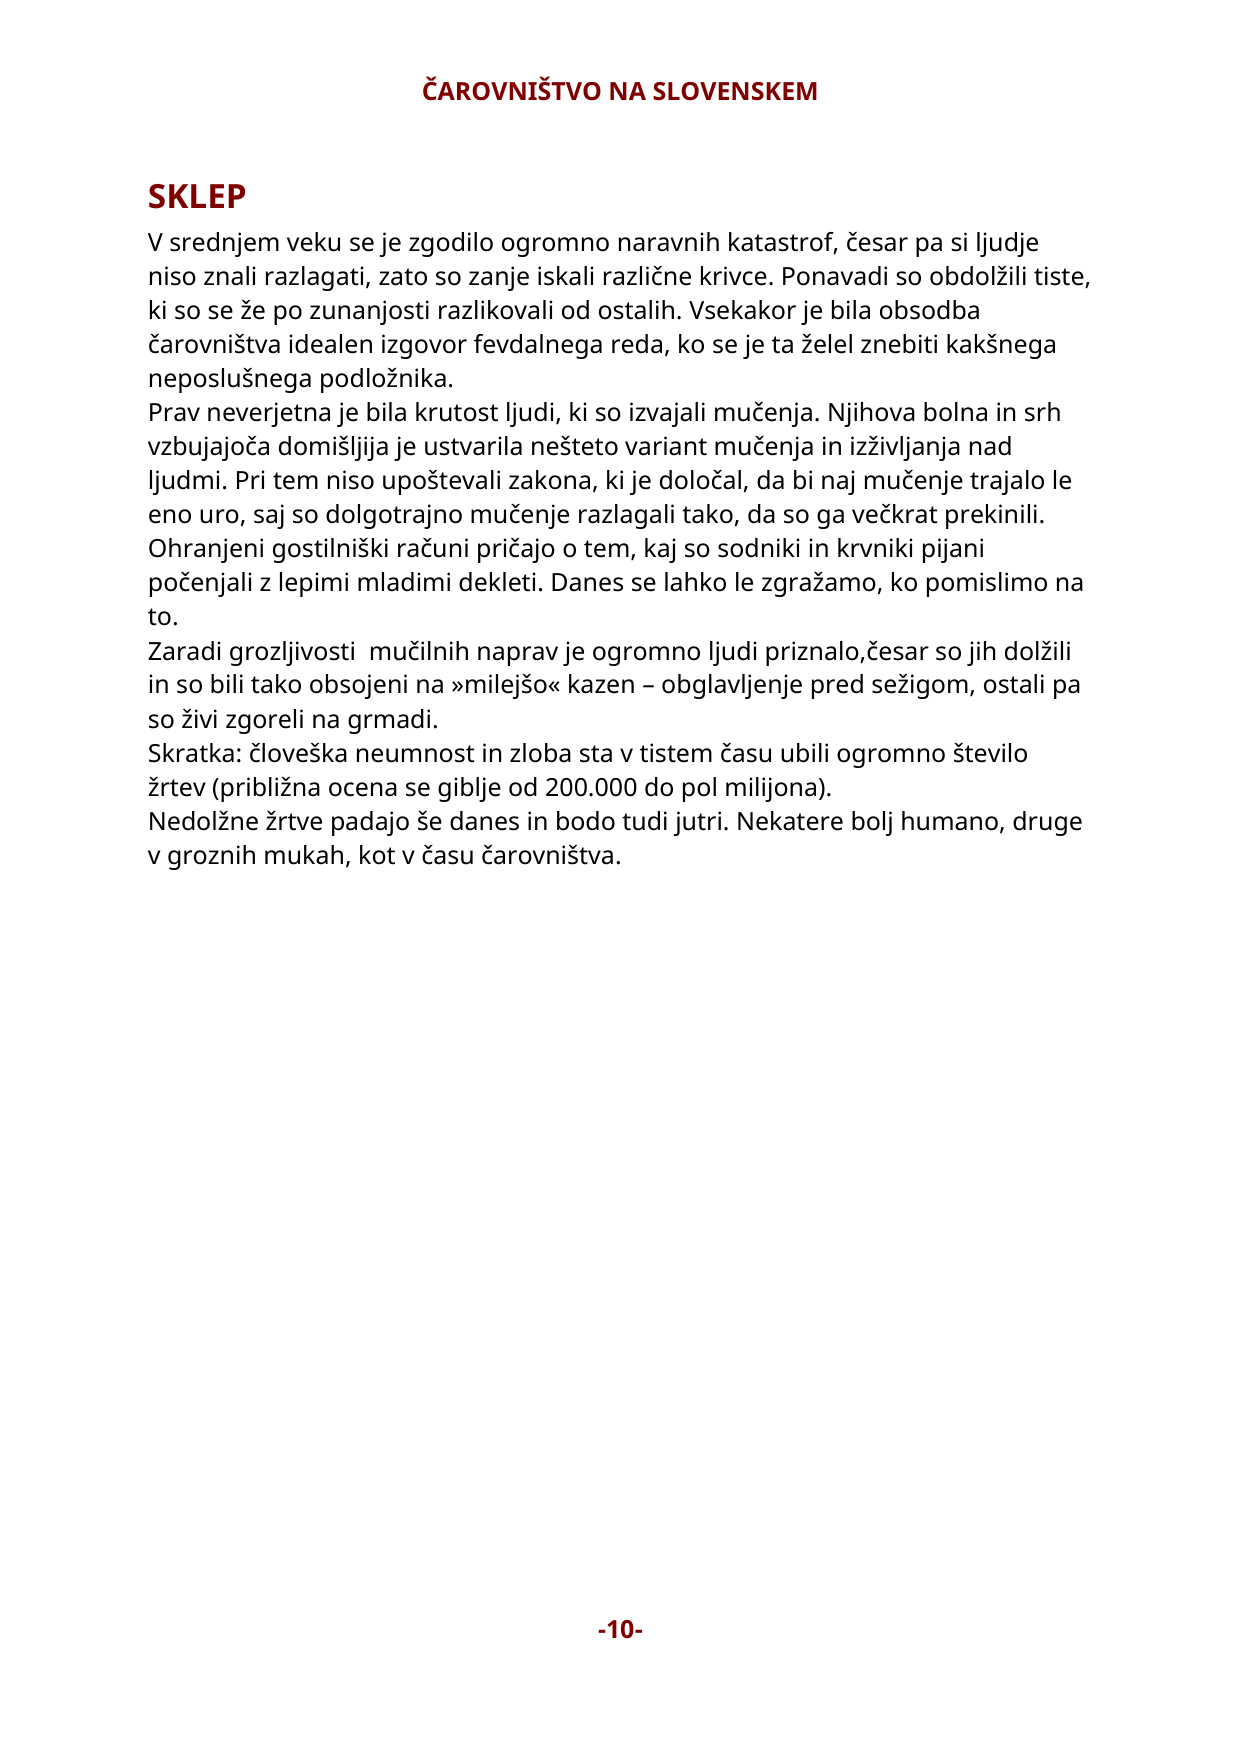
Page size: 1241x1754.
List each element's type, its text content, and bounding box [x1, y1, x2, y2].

text Zaradi grozljivosti mučilnih naprav je ogromno ljudi priznalo,česar so jih dolžili in so bili tako obsojeni na »milejšo« kazen – obglavljenje pred sežigom, ostali pa so živi zgoreli na grmadi. [148, 633, 1092, 735]
text Prav neverjetna je bila krutost ljudi, ki so izvajali mučenja. Njihova bolna in srh vzbujajoča domišljija je ustvarila nešteto variant mučenja in izživljanja nad ljudmi. Pri tem niso upoštevali zakona, ki je določal, da bi naj mučenje trajalo le eno uro, saj so dolgotrajno mučenje razlagali tako, da so ga večkrat prekinili. [148, 395, 1092, 531]
subtitle SKLEP [148, 173, 1092, 218]
text Ohranjeni gostilniški računi pričajo o tem, kaj so sodniki in krvniki pijani počenjali z lepimi mladimi dekleti. Danes se lahko le zgražamo, ko pomislimo na to. [148, 531, 1092, 633]
text Skratka: človeška neumnost in zloba sta v tistem času ubili ogromno število žrtev (približna ocena se giblje od 200.000 do pol milijona). [148, 735, 1092, 803]
text Nedolžne žrtve padajo še danes in bodo tudi jutri. Nekatere bolj humano, druge v groznih mukah, kot v času čarovništva. [148, 803, 1092, 872]
text V srednjem veku se je zgodilo ogromno naravnih katastrof, česar pa si ljudje niso znali razlagati, zato so zanje iskali različne krivce. Ponavadi so obdolžili tiste, ki so se že po zunanjosti razlikovali od ostalih. Vsekakor je bila obsodba čarovništva idealen izgovor fevdalnega reda, ko se je ta želel znebiti kakšnega neposlušnega podložnika. [148, 224, 1092, 395]
